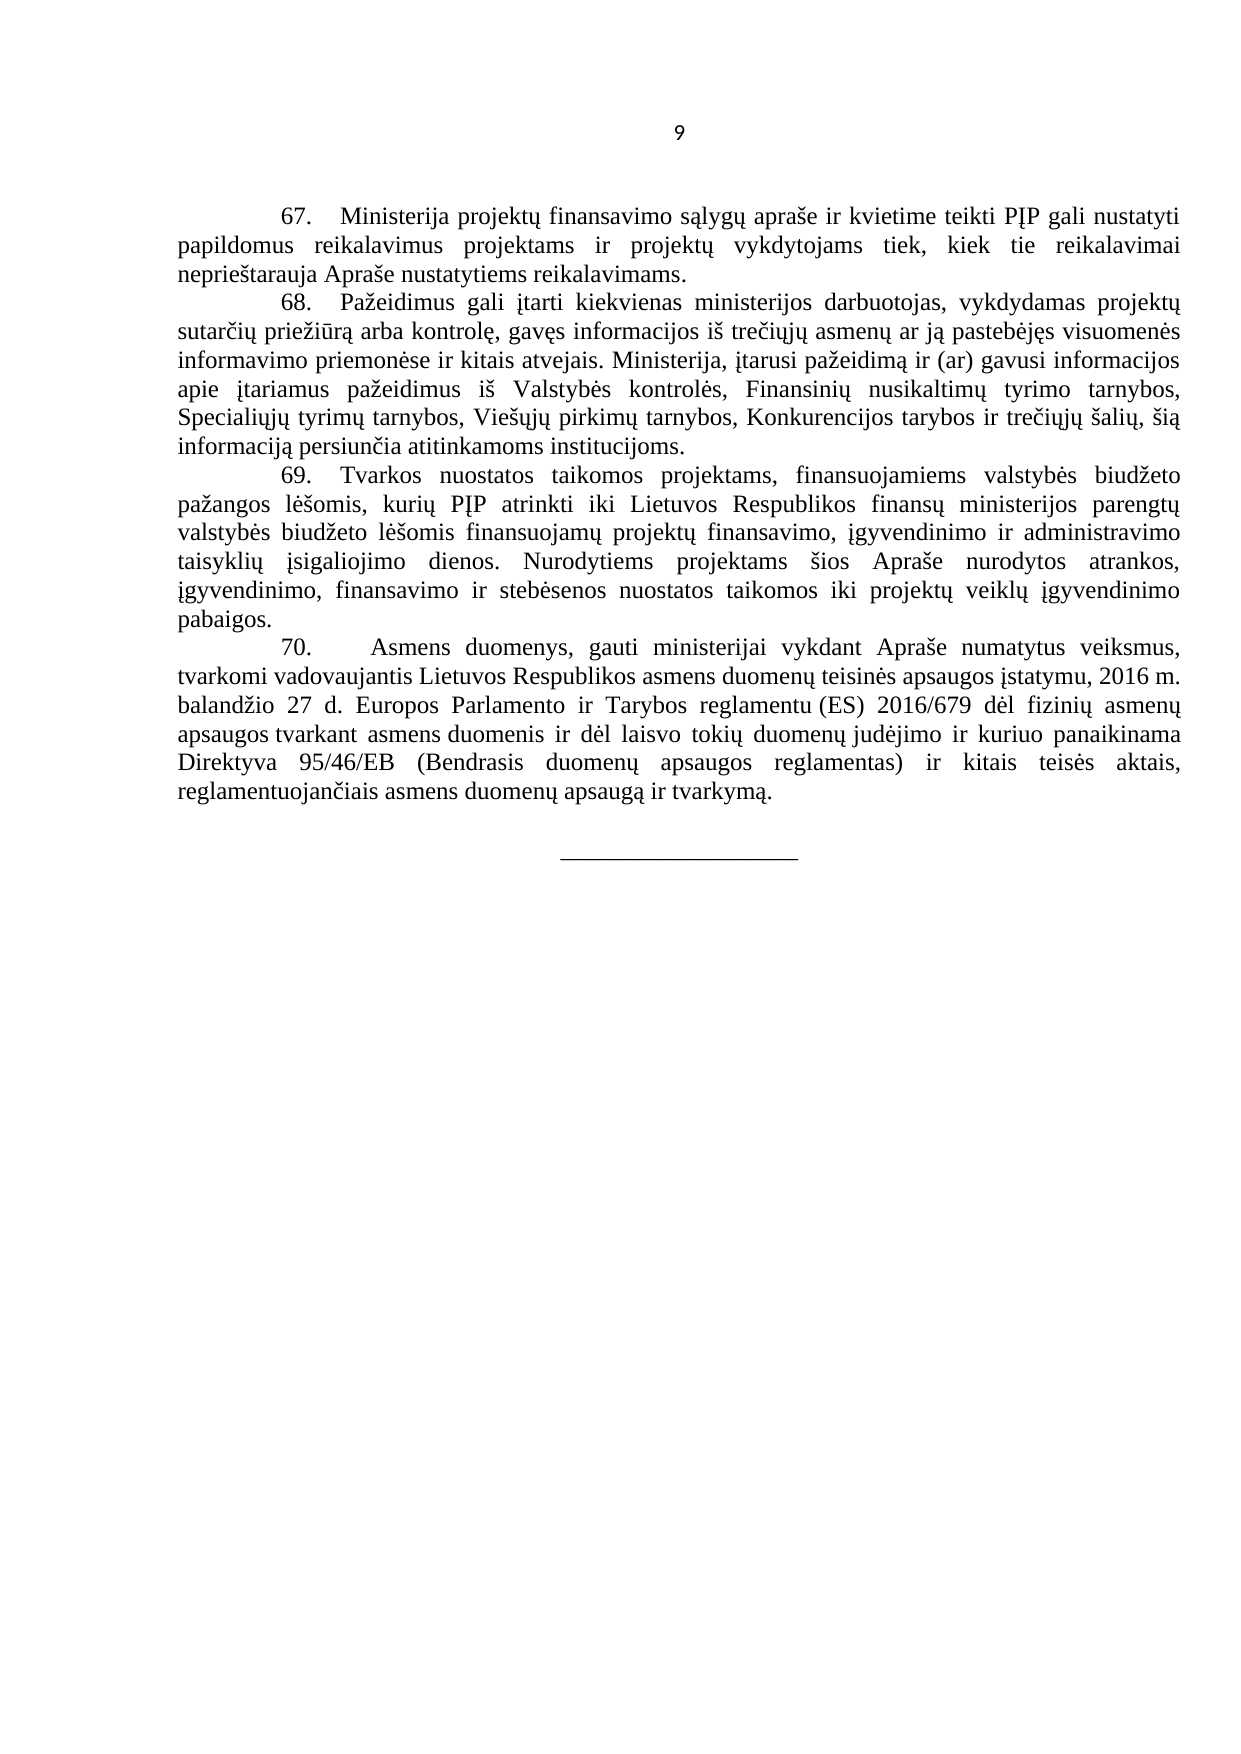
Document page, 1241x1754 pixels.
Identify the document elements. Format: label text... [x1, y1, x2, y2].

text 67. Ministerija projektų finansavimo sąlygų apraše ir kvietime teikti PĮP gali nustatyti papildomus reikalavimus projektams ir projektų vykdytojams tiek, kiek tie reikalavimai neprieštarauja Apraše nustatytiems reikalavimams. [177, 201, 1181, 287]
text ___________________ [177, 834, 1181, 862]
text 70. Asmens duomenys, gauti ministerijai vykdant Apraše numatytus veiksmus, tvarkomi vadovaujantis Lietuvos Respublikos asmens duomenų teisinės apsaugos įstatymu, 2016 m. balandžio 27 d. Europos Parlamento ir Tarybos reglamentu (ES) 2016/679 dėl fizinių asmenų apsaugos tvarkant asmens duomenis ir dėl laisvo tokių duomenų judėjimo ir kuriuo panaikinama Direktyva 95/46/EB (Bendrasis duomenų apsaugos reglamentas) ir kitais teisės aktais, reglamentuojančiais asmens duomenų apsaugą ir tvarkymą. [177, 632, 1181, 805]
text 68. Pažeidimus gali įtarti kiekvienas ministerijos darbuotojas, vykdydamas projektų sutarčių priežiūrą arba kontrolę, gavęs informacijos iš trečiųjų asmenų ar ją pastebėjęs visuomenės informavimo priemonėse ir kitais atvejais. Ministerija, įtarusi pažeidimą ir (ar) gavusi informacijos apie įtariamus pažeidimus iš Valstybės kontrolės, Finansinių nusikaltimų tyrimo tarnybos, Specialiųjų tyrimų tarnybos, Viešųjų pirkimų tarnybos, Konkurencijos tarybos ir trečiųjų šalių, šią informaciją persiunčia atitinkamoms institucijoms. [177, 287, 1181, 460]
text 69. Tvarkos nuostatos taikomos projektams, finansuojamiems valstybės biudžeto pažangos lėšomis, kurių PĮP atrinkti iki Lietuvos Respublikos finansų ministerijos parengtų valstybės biudžeto lėšomis finansuojamų projektų finansavimo, įgyvendinimo ir administravimo taisyklių įsigaliojimo dienos. Nurodytiems projektams šios Apraše nurodytos atrankos, įgyvendinimo, finansavimo ir stebėsenos nuostatos taikomos iki projektų veiklų įgyvendinimo pabaigos. [177, 460, 1181, 632]
